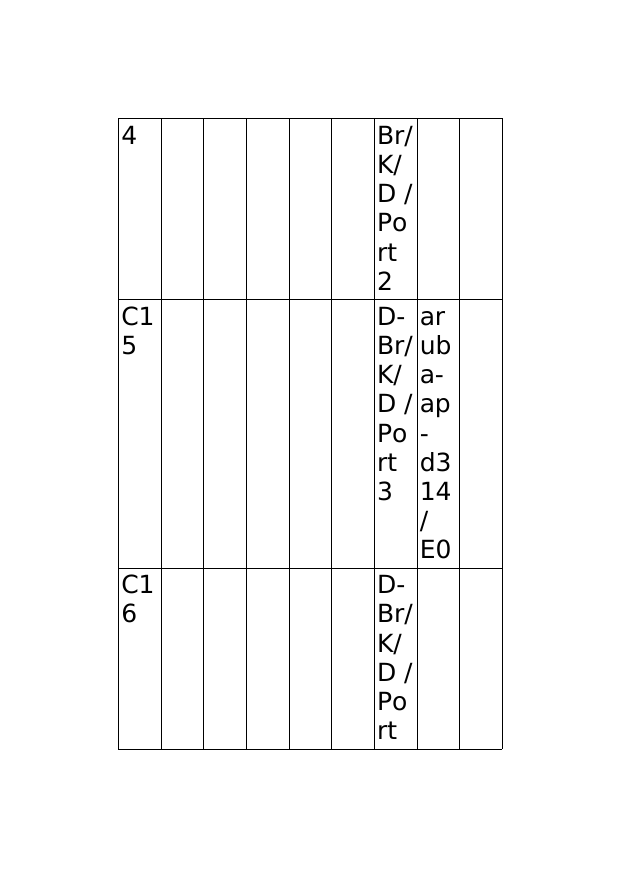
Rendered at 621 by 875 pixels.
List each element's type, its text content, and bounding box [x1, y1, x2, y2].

table_cell [247, 119, 289, 299]
table_cell D-Br/K/D / Port 3 [375, 300, 417, 567]
table_cell [290, 569, 331, 748]
table_cell [162, 300, 203, 567]
table_cell [290, 119, 331, 299]
table_cell D-Br/K/D / Port [375, 569, 417, 748]
table_cell [204, 569, 246, 748]
table_cell [204, 300, 246, 567]
table_cell [460, 569, 502, 748]
table_cell [162, 569, 203, 748]
table_cell C15 [119, 300, 161, 567]
table_cell [247, 569, 289, 748]
table_cell [460, 300, 502, 567]
table_cell [204, 119, 246, 299]
table_cell aruba-ap-d314 / E0 [418, 300, 459, 567]
table_cell Br/K/D / Port 2 [375, 119, 417, 299]
table_cell [418, 119, 459, 299]
table_cell [418, 569, 459, 748]
table_cell [460, 119, 502, 299]
table_cell [247, 300, 289, 567]
table_cell [290, 300, 331, 567]
table_cell [332, 300, 374, 567]
table_cell [332, 119, 374, 299]
table_cell 4 [119, 119, 161, 299]
table_cell [332, 569, 374, 748]
table_cell [162, 119, 203, 299]
table_cell C16 [119, 569, 161, 748]
